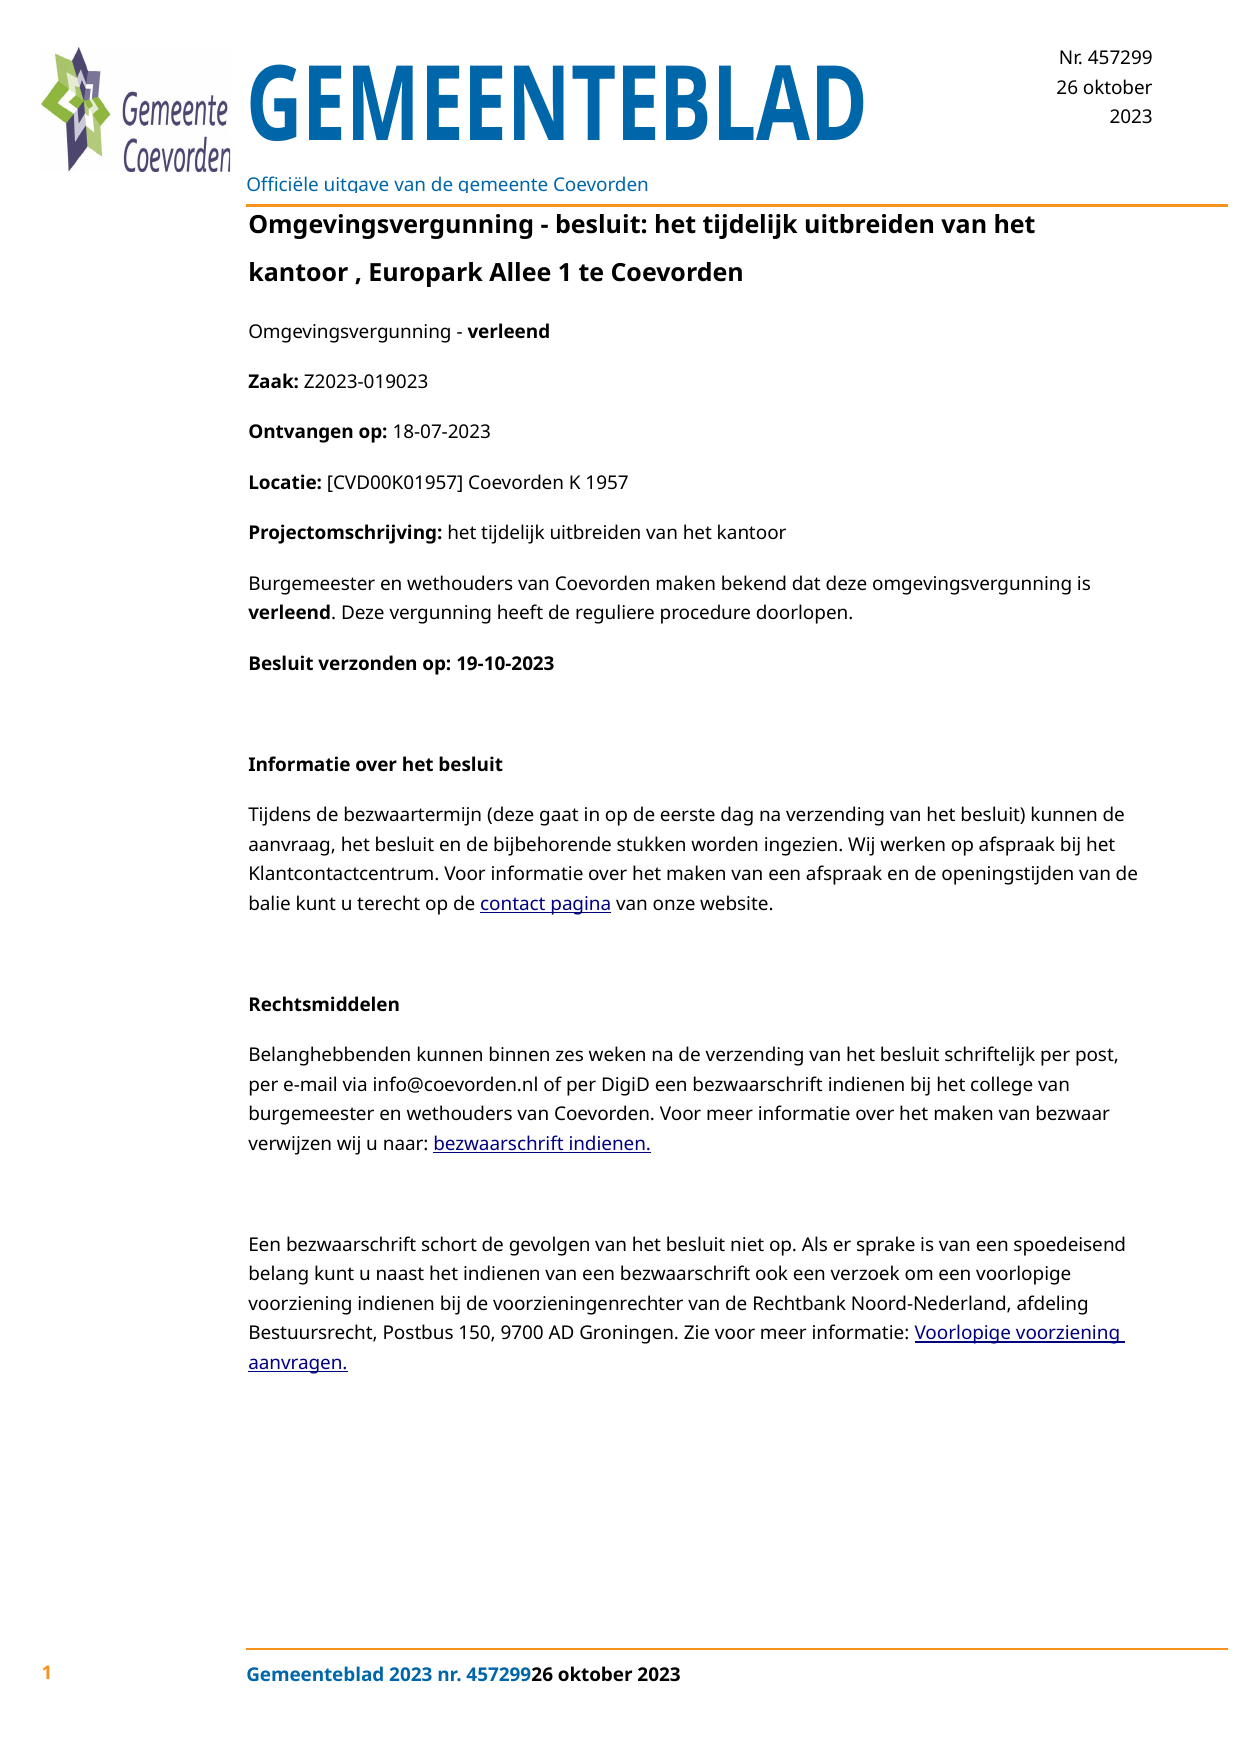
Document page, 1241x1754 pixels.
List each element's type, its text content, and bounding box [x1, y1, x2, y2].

text Burgemeester en wethouders van Coevorden maken bekend dat deze omgevingsvergunning is verleend. Deze vergunning heeft de reguliere procedure doorlopen. [248, 570, 1152, 625]
text Informatie over het besluit [248, 751, 1152, 777]
text Projectomschrijving: het tijdelijk uitbreiden van het kantoor [248, 519, 1152, 545]
text Zaak: Z2023-019023 [248, 368, 1152, 394]
text Rechtsmiddelen [248, 991, 1152, 1017]
text Omgevingsvergunning - besluit: het tijdelijk uitbreiden van het kantoor , Europark Allee 1 te Coevorden [248, 207, 1152, 288]
picture [41, 47, 231, 172]
text Een bezwaarschrift schort de gevolgen van het besluit niet op. Als er sprake is van een spoedeisend belang kunt u naast het indienen van een bezwaarschrift ook een verzoek om een voorlopige voorziening indienen bij de voorzieningenrechter van de Rechtbank Noord-Nederland, afdeling Bestuursrecht, Postbus 150, 9700 AD Groningen. Zie voor meer informatie: Voorlopige voorziening aanvragen. [248, 1231, 1152, 1375]
text Tijdens de bezwaartermijn (deze gaat in op de eerste dag na verzending van het besluit) kunnen de aanvraag, het besluit en de bijbehorende stukken worden ingezien. Wij werken op afspraak bij het Klantcontactcentrum. Voor informatie over het maken van een afspraak en de openingstijden van de balie kunt u terecht op de contact pagina van onze website. [248, 801, 1152, 916]
text Ontvangen op: 18-07-2023 [248, 419, 1152, 444]
text Locatie: [CVD00K01957] Coevorden K 1957 [248, 469, 1152, 495]
text Belanghebbenden kunnen binnen zes weken na de verzending van het besluit schriftelijk per post, per e-mail via info@coevorden.nl of per DigiD een bezwaarschrift indienen bij het college van burgemeester en wethouders van Coevorden. Voor meer informatie over het maken van bezwaar verwijzen wij u naar: bezwaarschrift indienen. [248, 1041, 1152, 1156]
text Besluit verzonden op: 19-10-2023 [248, 650, 1152, 676]
text Omgevingsvergunning - verleend [248, 318, 1152, 344]
